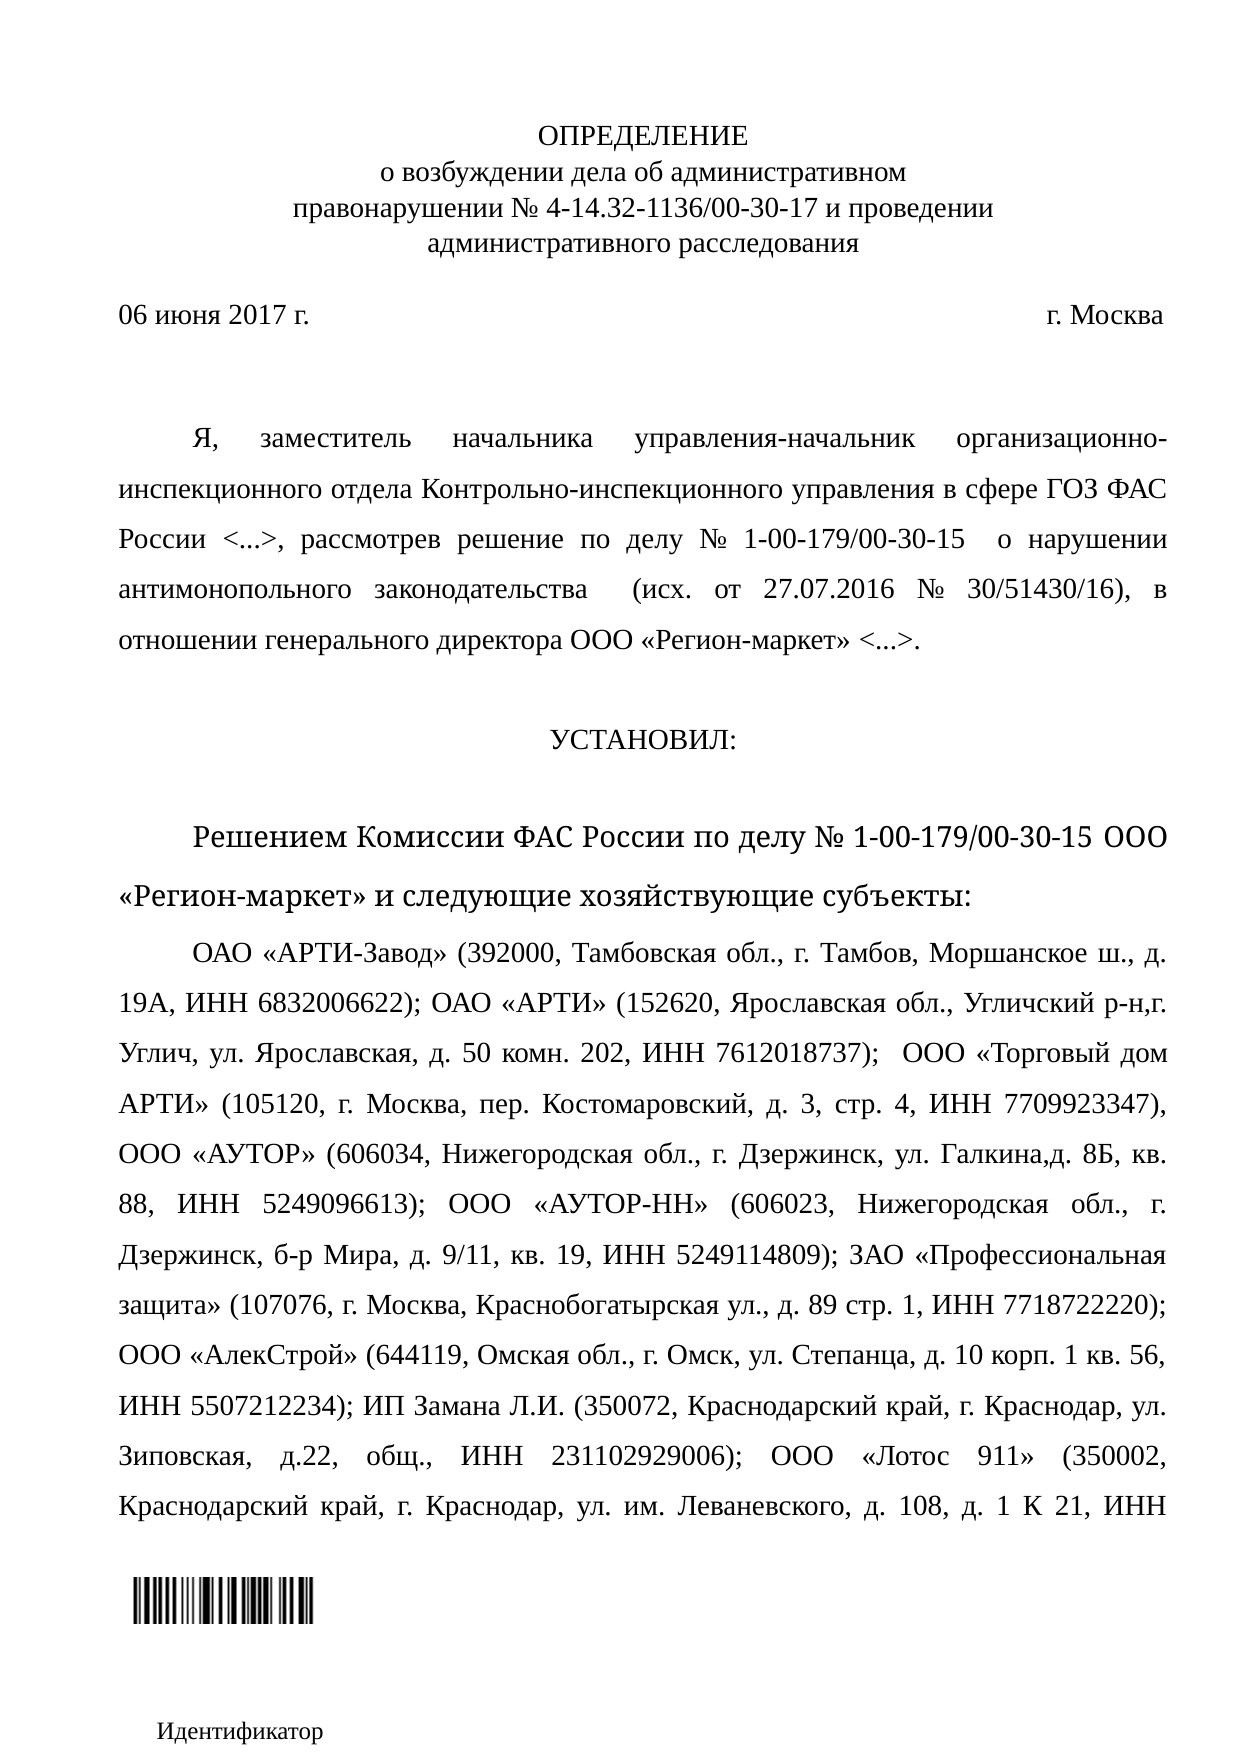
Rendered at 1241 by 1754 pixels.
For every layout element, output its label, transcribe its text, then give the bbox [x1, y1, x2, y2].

text правонарушении № 4-14.32-1136/00-30-17 и проведении [118, 190, 1168, 223]
text ОАО «АРТИ-Завод» (392000, Тамбовская обл., г. Тамбов, Моршанское ш., д. 19А, ИНН 6832006622); ОАО «АРТИ» (152620, Ярославская обл., Угличский р-н,г. Углич, ул. Ярославская, д. 50 комн. 202, ИНН 7612018737); ООО «Торговый дом АРТИ» (105120, г. Москва, пер. Костомаровский, д. 3, стр. 4, ИНН 7709923347), ООО «АУТОР» (606034, Нижегородская обл., г. Дзержинск, ул. Галкина,д. 8Б, кв. 88, ИНН 5249096613); ООО «АУТОР-НН» (606023, Нижегородская обл., г. Дзержинск, б-р Мира, д. 9/11, кв. 19, ИНН 5249114809); ЗАО «Профессиональная защита» (107076, г. Москва, Краснобогатырская ул., д. 89 стр. 1, ИНН 7718722220); ООО «АлекСтрой» (644119, Омская обл., г. Омск, ул. Степанца, д. 10 корп. 1 кв. 56, ИНН 5507212234); ИП Замана Л.И. (350072, Краснодарский край, г. Краснодар, ул. Зиповская, д.22, общ., ИНН 231102929006); ООО «Лотос 911» (350002, Краснодарский край, г. Краснодар, ул. им. Леваневского, д. 108, д. 1 К 21, ИНН [118, 935, 1168, 1522]
text УСТАНОВИЛ: [118, 722, 1168, 756]
text Я, заместитель начальника управления-начальник организационно-инспекционного отдела Контрольно-инспекционного управления в сфере ГОЗ ФАС России <...>, рассмотрев решение по делу № 1-00-179/00-30-15 о нарушении антимонопольного законодательства (исх. от 27.07.2016 № 30/51430/16), в отношении генерального директора ООО «Регион-маркет» <...>. [118, 421, 1168, 655]
text Решением Комиссии ФАС России по делу № 1-00-179/00-30-15 ООО «Регион-маркет» и следующие хозяйствующие субъекты: [118, 816, 1168, 915]
text ОПРЕДЕЛЕНИЕ [118, 118, 1168, 152]
text административного расследования [118, 226, 1168, 259]
text о возбуждении дела об административном [118, 154, 1168, 187]
picture [118, 1577, 331, 1624]
text 06 июня 2017 г. г. Москва [118, 297, 1168, 331]
